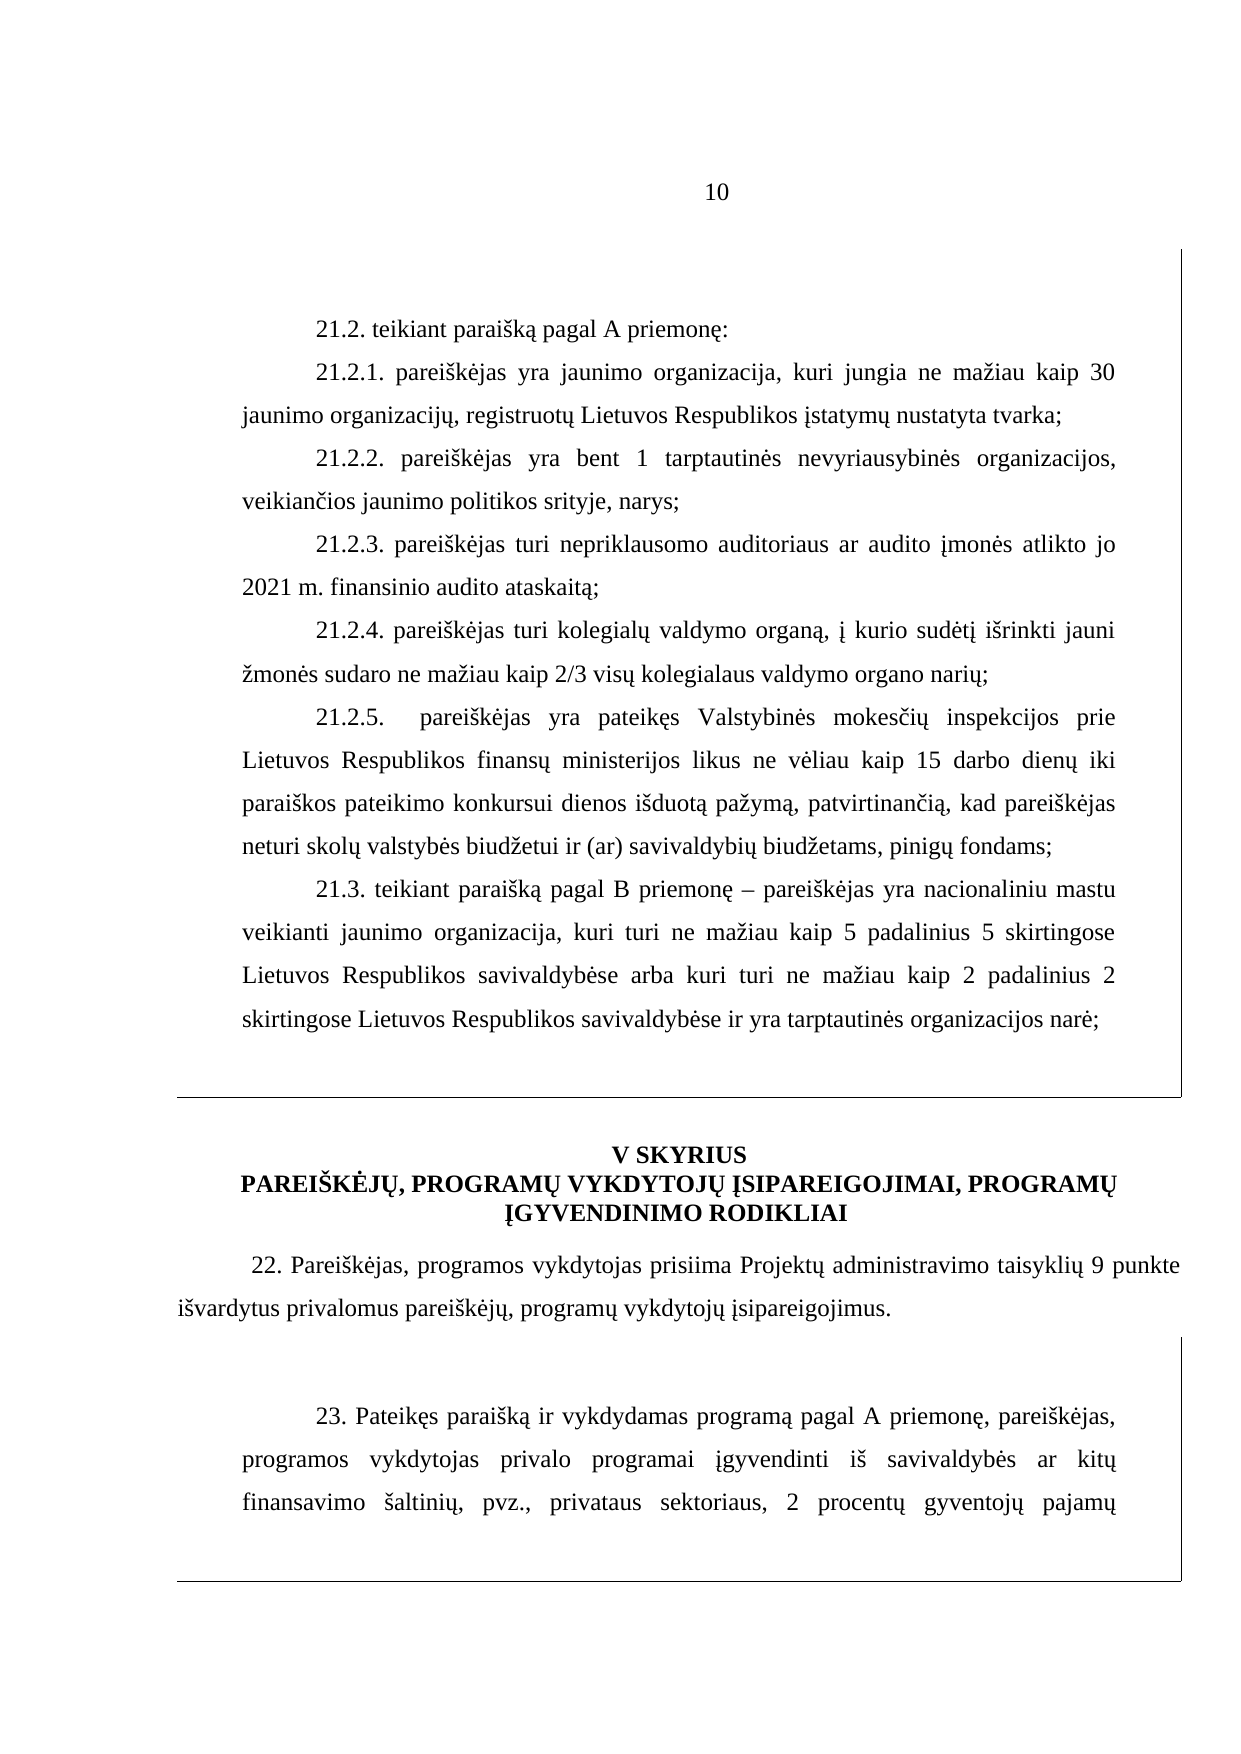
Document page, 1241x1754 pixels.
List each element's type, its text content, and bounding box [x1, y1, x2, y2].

text 23. Pateikęs paraišką ir vykdydamas programą pagal A priemonę, pareiškėjas, programos vykdytojas privalo programai įgyvendinti iš savivaldybės ar kitų finansavimo šaltinių, pvz., privataus sektoriaus, 2 procentų gyventojų pajamų mokesčio, 2023–2024 metais (kasmet) skirti ne mažiau kaip 10 procentų nuo Agentūros skirtos sumos. [177, 1337, 1181, 1581]
text 21.2.3. pareiškėjas turi nepriklausomo auditoriaus ar audito įmonės atlikto jo 2021 m. finansinio audito ataskaitą; [177, 465, 1181, 551]
text 22. Pareiškėjas, programos vykdytojas prisiima Projektų administravimo taisyklių 9 punkte išvardytus privalomus pareiškėjų, programų vykdytojų įsipareigojimus. [177, 1250, 1181, 1322]
text 21.2.5. pareiškėjas yra pateikęs Valstybinės mokesčių inspekcijos prie Lietuvos Respublikos finansų ministerijos likus ne vėliau kaip 15 darbo dienų iki paraiškos pateikimo konkursui dienos išduotą pažymą, patvirtinančią, kad pareiškėjas neturi skolų valstybės biudžetui ir (ar) savivaldybių biudžetams, pinigų fondams; [177, 637, 1181, 810]
text 21.2.4. pareiškėjas turi kolegialų valdymo organą, į kurio sudėtį išrinkti jauni žmonės sudaro ne mažiau kaip 2/3 visų kolegialaus valdymo organo narių; [177, 551, 1181, 637]
text V SKYRIUS [177, 1140, 1181, 1169]
text 21.2.2. pareiškėjas yra bent 1 tarptautinės nevyriausybinės organizacijos, veikiančios jaunimo politikos srityje, narys; [177, 378, 1181, 465]
text 21.3. teikiant paraišką pagal B priemonę – pareiškėjas yra nacionaliniu mastu veikianti jaunimo organizacija, kuri turi ne mažiau kaip 5 padalinius 5 skirtingose Lietuvos Respublikos savivaldybėse arba kuri turi ne mažiau kaip 2 padalinius 2 skirtingose Lietuvos Respublikos savivaldybėse ir yra tarptautinės organizacijos narė; [177, 810, 1181, 1097]
text PAREIŠKĖJŲ, PROGRAMŲ VYKDYTOJŲ ĮSIPAREIGOJIMAI, PROGRAMŲ ĮGYVENDINIMO RODIKLIAI [177, 1169, 1181, 1226]
text 21.2. teikiant paraišką pagal A priemonę: [177, 249, 1181, 292]
text 21.2.1. pareiškėjas yra jaunimo organizacija, kuri jungia ne mažiau kaip 30 jaunimo organizacijų, registruotų Lietuvos Respublikos įstatymų nustatyta tvarka; [177, 292, 1181, 378]
